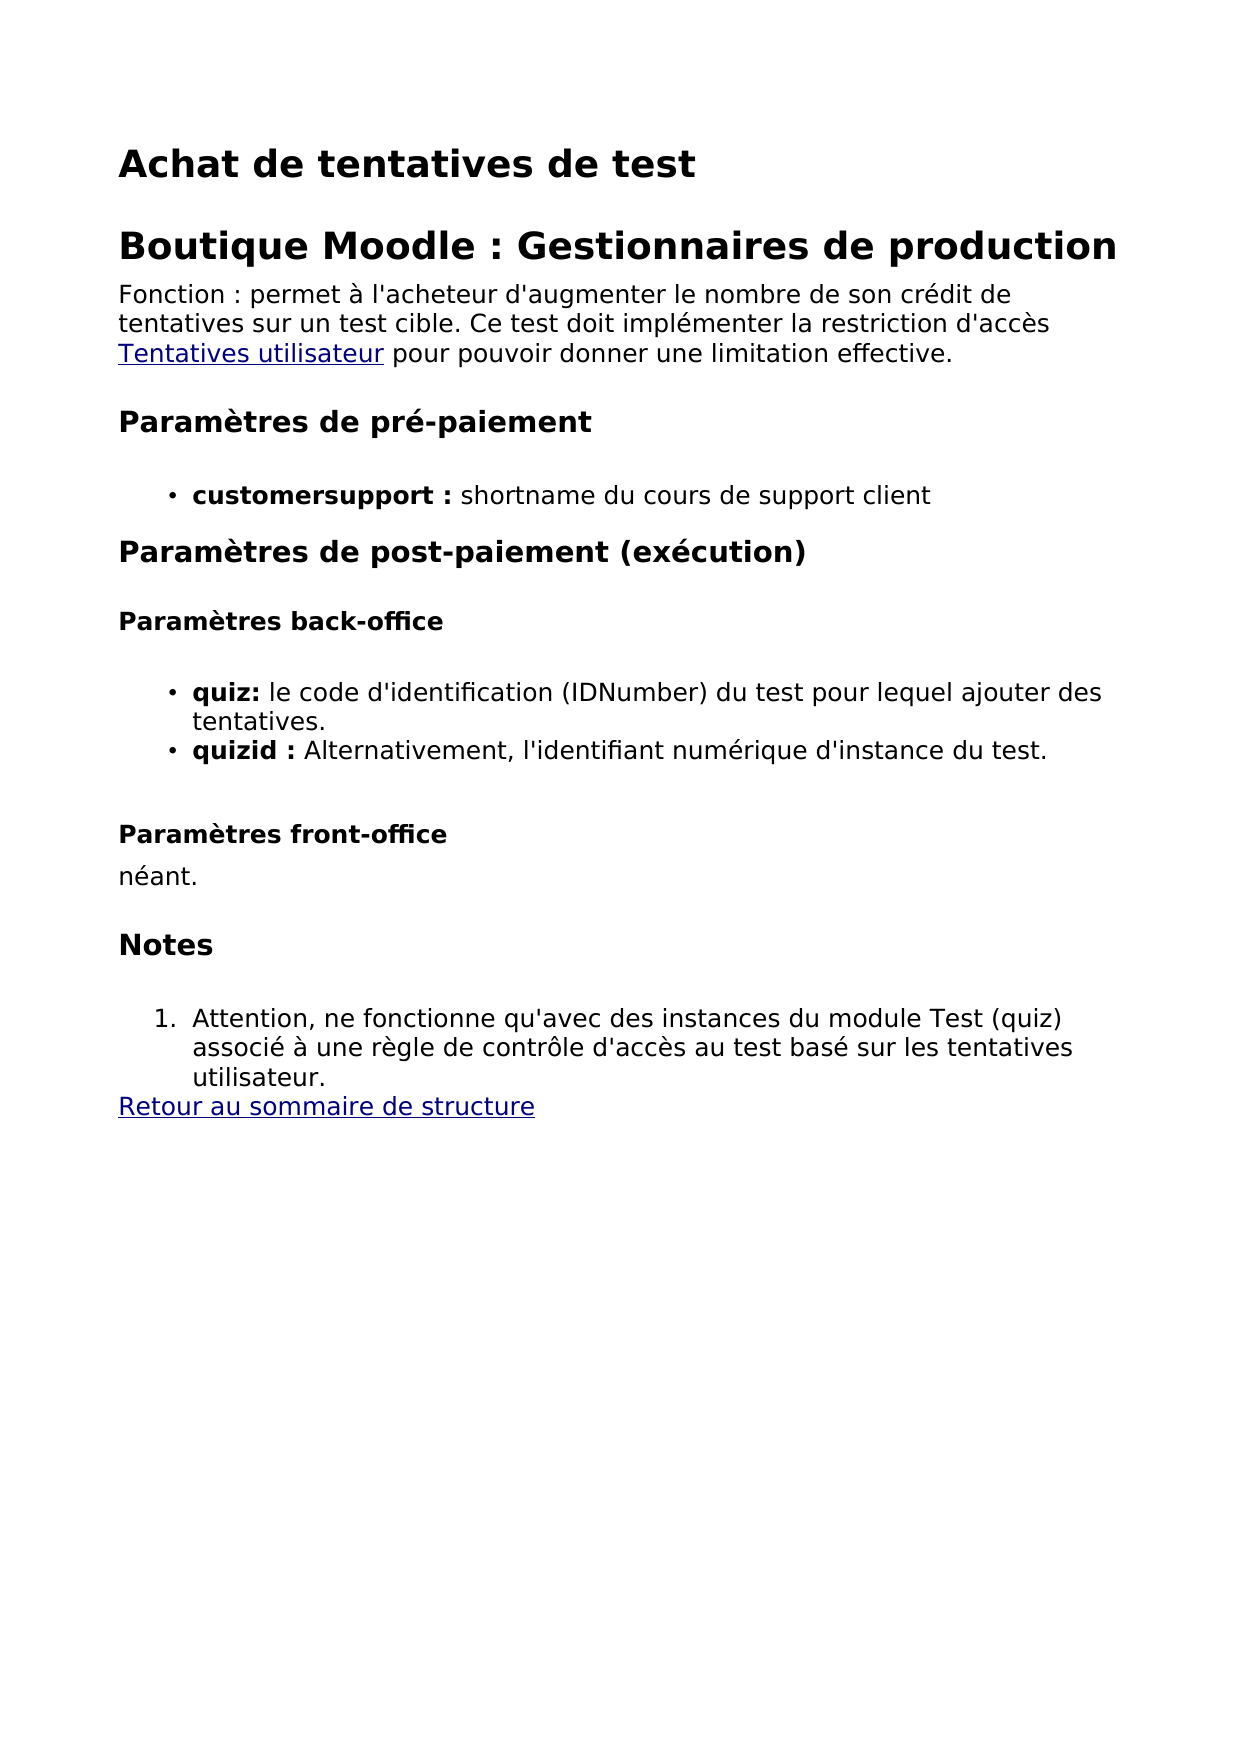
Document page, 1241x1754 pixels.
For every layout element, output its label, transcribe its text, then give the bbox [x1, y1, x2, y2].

subtitle Boutique Moodle : Gestionnaires de production [118, 224, 1122, 268]
subtitle Paramètres de post-paiement (exécution) [118, 536, 1122, 569]
subtitle Achat de tentatives de test [118, 143, 1122, 187]
list customersupport : shortname du cours de support client [177, 481, 1122, 511]
list quiz: le code d'identification (IDNumber) du test pour lequel ajouter des tentatives. [177, 678, 1122, 736]
text néant. [118, 862, 1122, 891]
subtitle Paramètres front-office [118, 820, 1122, 849]
text Retour au sommaire de structure [118, 1092, 1122, 1121]
subtitle Notes [118, 928, 1122, 962]
list Attention, ne fonctionne qu'avec des instances du module Test (quiz) associé à une règle de contrôle d'accès au test basé sur les tentatives utilisateur. [177, 1004, 1122, 1092]
subtitle Paramètres back-office [118, 607, 1122, 636]
list quizid : Alternativement, l'identifiant numérique d'instance du test. [177, 736, 1122, 766]
subtitle Paramètres de pré-paiement [118, 405, 1122, 439]
text Fonction : permet à l'acheteur d'augmenter le nombre de son crédit de tentatives sur un test cible. Ce test doit implémenter la restriction d'accès Tentatives utilisateur pour pouvoir donner une limitation effective. [118, 280, 1122, 368]
